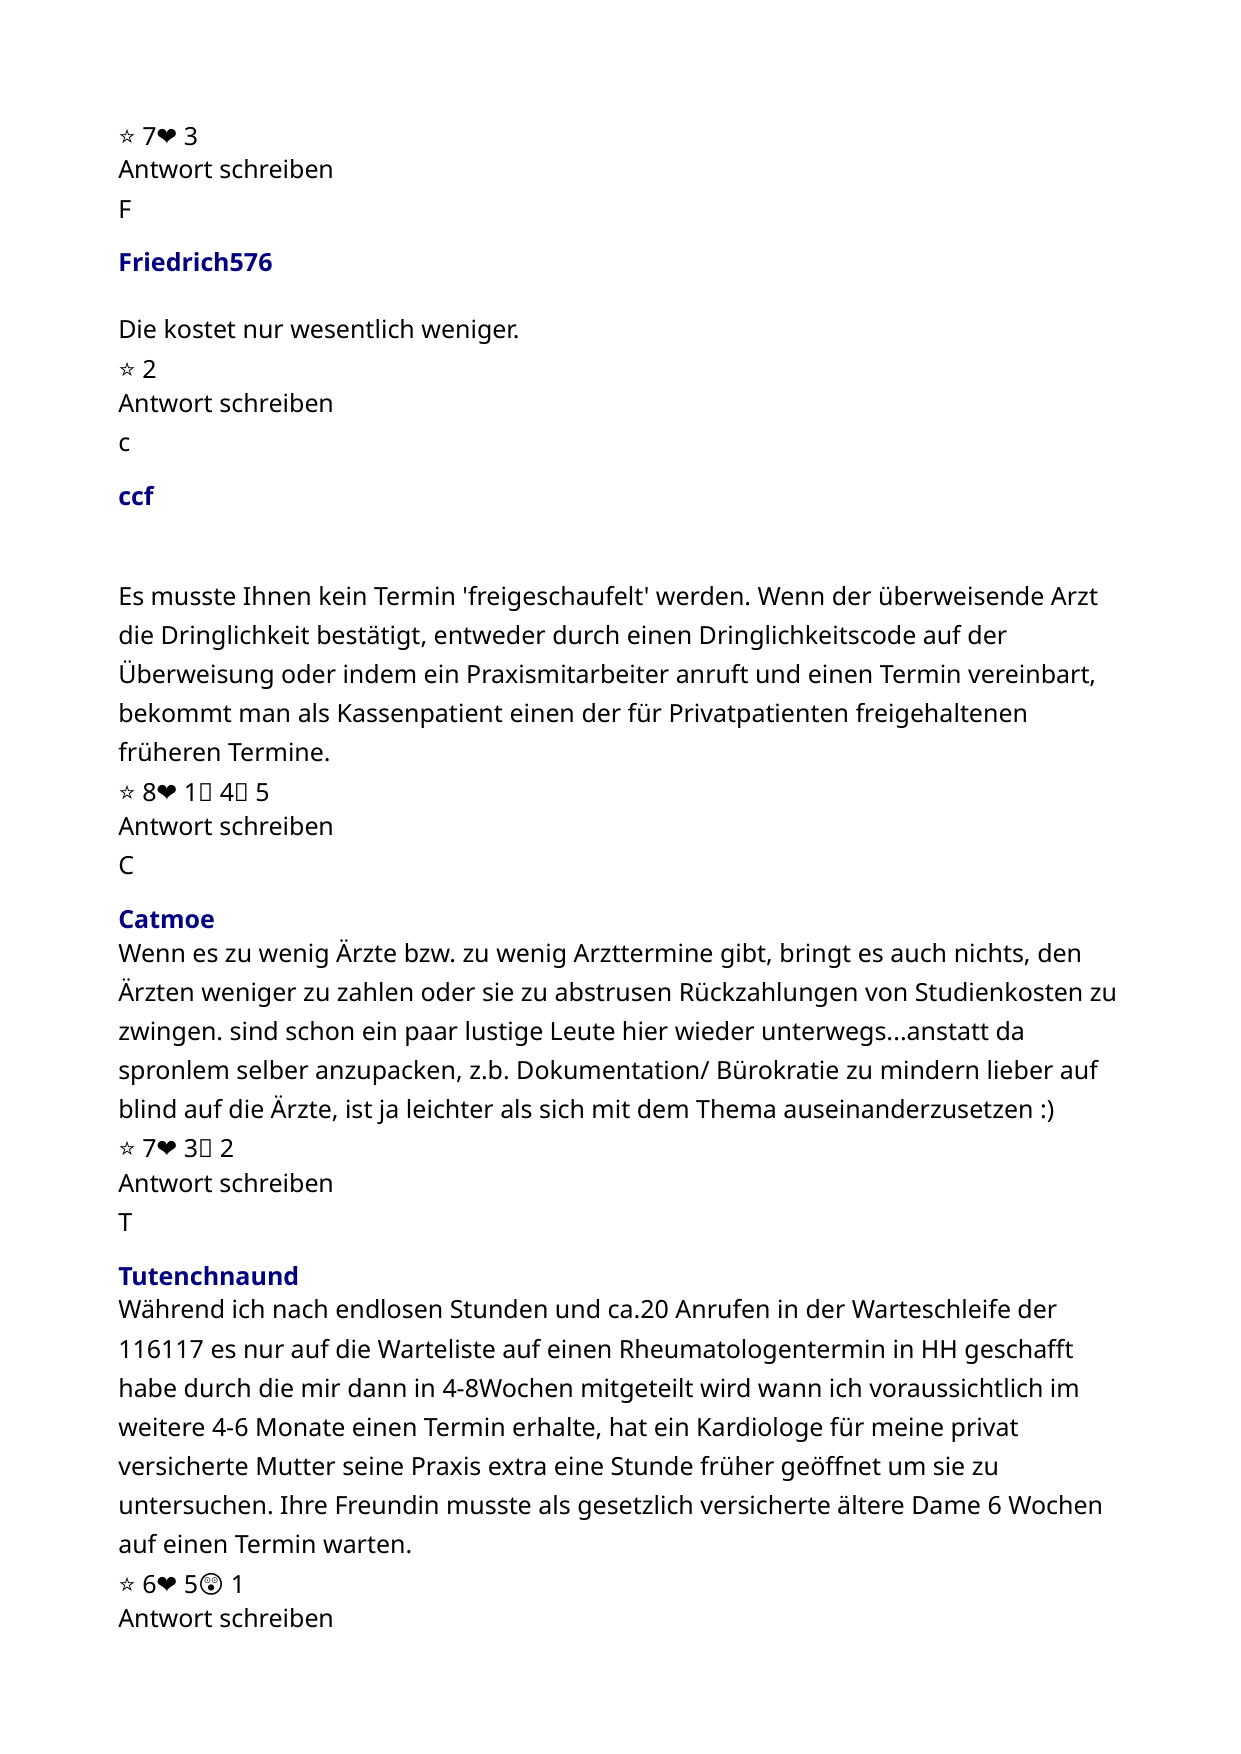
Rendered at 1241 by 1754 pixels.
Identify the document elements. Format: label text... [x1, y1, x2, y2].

text ⭐️ 7❤️ 3 [118, 118, 1122, 152]
text Antwort schreiben [118, 808, 1122, 842]
text c [118, 424, 1122, 459]
text Antwort schreiben [118, 1165, 1122, 1199]
subtitle ccf [118, 478, 1122, 512]
text ⭐️ 8❤️ 1🙁 4🤨 5 [118, 774, 1122, 808]
text ⭐️ 6❤️ 5😲 1 [118, 1566, 1122, 1600]
text Während ich nach endlosen Stunden und ca.20 Anrufen in der Warteschleife der 116117 es nur auf die Warteliste auf einen Rheumatologentermin in HH geschafft habe durch die mir dann in 4-8Wochen mitgeteilt wird wann ich voraussichtlich im weitere 4-6 Monate einen Termin erhalte, hat ein Kardiologe für meine privat versicherte Mutter seine Praxis extra eine Stunde früher geöffnet um sie zu untersuchen. Ihre Freundin musste als gesetzlich versicherte ältere Dame 6 Wochen auf einen Termin warten. [118, 1292, 1122, 1561]
text ⭐️ 2 [118, 351, 1122, 385]
text Wenn es zu wenig Ärzte bzw. zu wenig Arzttermine gibt, bringt es auch nichts, den Ärzten weniger zu zahlen oder sie zu abstrusen Rückzahlungen von Studienkosten zu zwingen. sind schon ein paar lustige Leute hier wieder unterwegs...anstatt da spronlem selber anzupacken, z.b. Dokumentation/ Bürokratie zu mindern lieber auf blind auf die Ärzte, ist ja leichter als sich mit dem Thema auseinanderzusetzen :) [118, 935, 1122, 1126]
subtitle Tutenchnaund [118, 1258, 1122, 1292]
text Es musste Ihnen kein Termin 'freigeschaufelt' werden. Wenn der überweisende Arzt die Dringlichkeit bestätigt, entweder durch einen Dringlichkeitscode auf der Überweisung oder indem ein Praxismitarbeiter anruft und einen Termin vereinbart, bekommt man als Kassenpatient einen der für Privatpatienten freigehaltenen früheren Termine. [118, 578, 1122, 769]
text Die kostet nur wesentlich weniger. [118, 312, 1122, 346]
text F [118, 191, 1122, 225]
subtitle Friedrich576 [118, 245, 1122, 279]
text ⭐️ 7❤️ 3🤨 2 [118, 1131, 1122, 1165]
text Antwort schreiben [118, 1600, 1122, 1634]
text T [118, 1204, 1122, 1238]
text Antwort schreiben [118, 152, 1122, 186]
text Antwort schreiben [118, 385, 1122, 419]
text C [118, 847, 1122, 882]
subtitle Catmoe [118, 901, 1122, 935]
